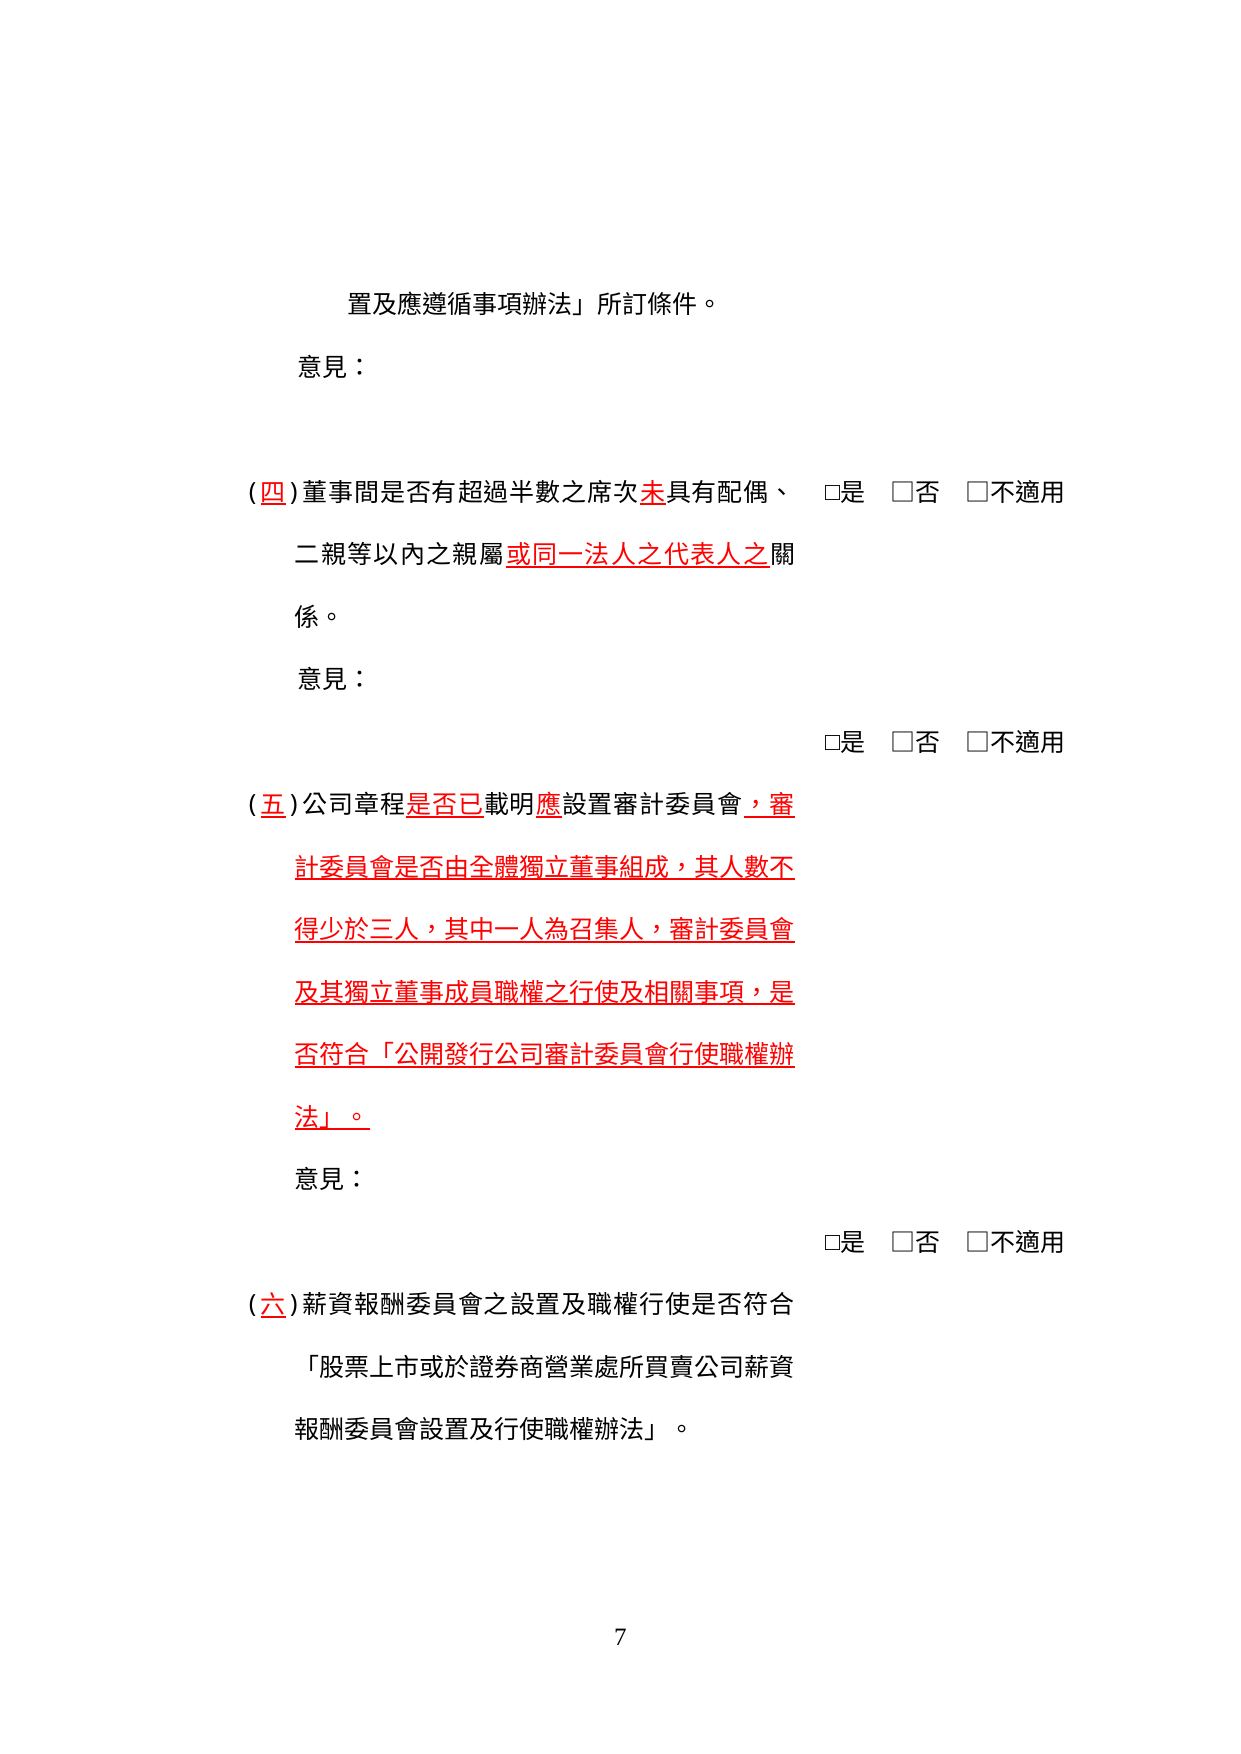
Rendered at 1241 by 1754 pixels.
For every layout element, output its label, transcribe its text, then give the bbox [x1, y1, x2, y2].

table_cell 發行公司之董事會及相關委員會之運作是否符合下列規定： 依法選任之董事是否五位以上，其中獨立董事是否不低於三席且不少於董事席次五分之一，其董事是否未有違反證券交易法第二十六條規定，經通知補足持股尚未補足之情事。 意見： 公司章程是否已載明董事選舉，應採候選人提名制度 意見： 獨立董事是否符合「公開發行公司獨立董事設置及應遵循事項辦法」所訂條件。 意見： (四)董事間是否有超過半數之席次未具有配偶、二親等以內之親屬或同一法人之代表人之關係。 意見： (五)公司章程是否已載明應設置審計委員會，審計委員會是否由全體獨立董事組成，其人數不得少於三人，其中一人為召集人，審計委員會及其獨立董事成員職權之行使及相關事項，是否符合「公開發行公司審計委員會行使職權辦法」。 意見： (六)薪資報酬委員會之設置及職權行使是否符合「股票上市或於證券商營業處所買賣公司薪資報酬委員會設置及行使職權辦法」。 意見： [233, 261, 806, 1449]
table_cell □是 □否 □不適用 □是 □否 □不適用 □是 □否 □不適用 [806, 261, 1084, 1449]
table_cell [156, 261, 233, 1449]
